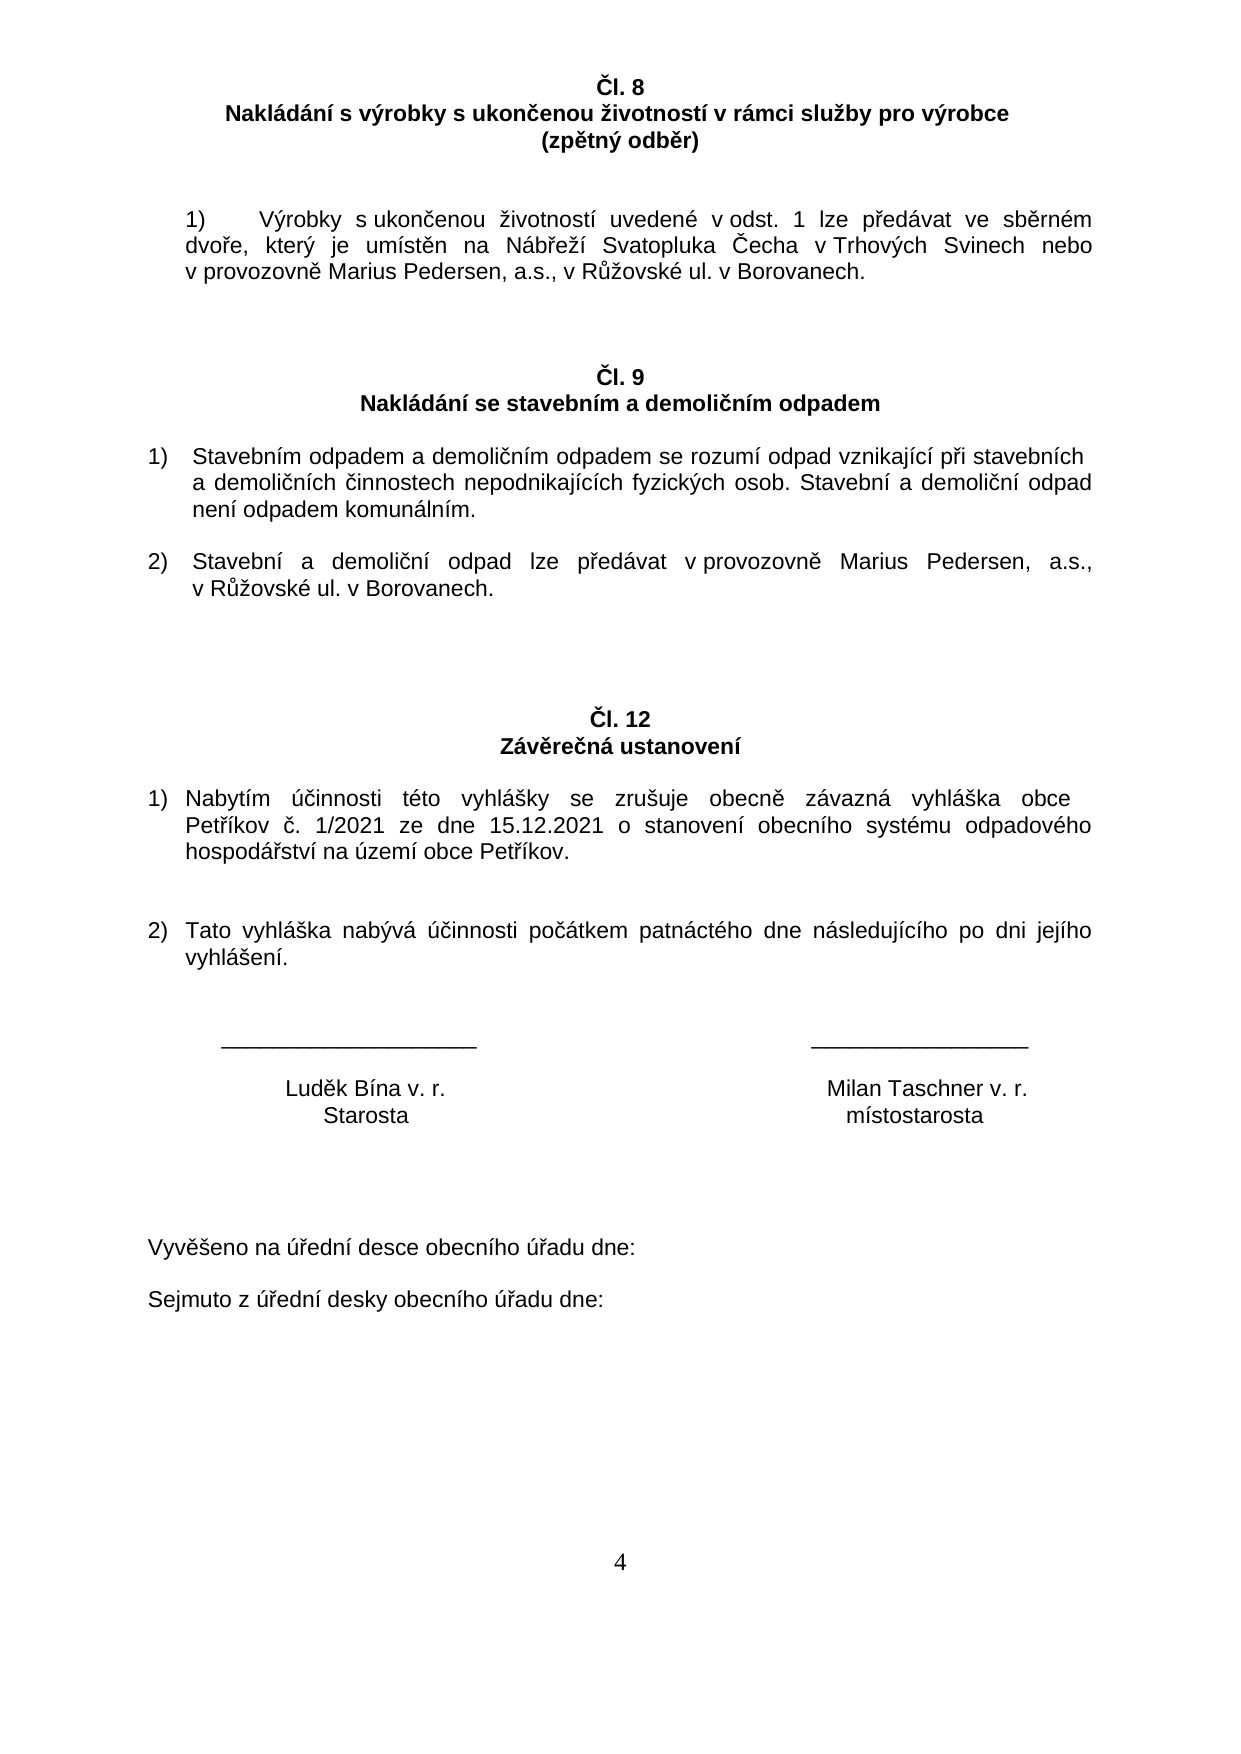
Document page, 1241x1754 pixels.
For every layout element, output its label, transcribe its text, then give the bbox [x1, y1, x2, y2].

text Čl. 8 [148, 74, 1092, 100]
text Sejmuto z úřední desky obecního úřadu dne: [148, 1286, 1092, 1312]
text Starosta místostarosta [148, 1102, 1092, 1128]
subtitle Nakládání s výrobky s ukončenou životností v rámci služby pro výrobce [148, 100, 1092, 127]
text Nakládání se stavebním a demoličním odpadem [148, 390, 1092, 416]
text ____________________ _________________ [221, 1023, 1092, 1049]
list Výrobky s ukončenou životností uvedené v odst. 1 lze předávat ve sběrném dvoře, který je umístěn na Nábřeží Svatopluka Čecha v Trhových Svinech nebo v provozovně Marius Pedersen, a.s., v Růžovské ul. v Borovanech. [185, 206, 1092, 285]
subtitle (zpětný odběr) [148, 127, 1092, 153]
list Tato vyhláška nabývá účinnosti počátkem patnáctého dne následujícího po dni jejího vyhlášení. [148, 917, 1092, 970]
text Luděk Bína v. r. Milan Taschner v. r. [148, 1075, 1092, 1102]
list Stavební a demoliční odpad lze předávat v provozovně Marius Pedersen, a.s., v Růžovské ul. v Borovanech. [148, 548, 1092, 601]
list Stavebním odpadem a demoličním odpadem se rozumí odpad vznikající při stavebních a demoličních činnostech nepodnikajících fyzických osob. Stavební a demoliční odpad není odpadem komunálním. [148, 443, 1092, 522]
list Nabytím účinnosti této vyhlášky se zrušuje obecně závazná vyhláška obce Petříkov č. 1/2021 ze dne 15.12.2021 o stanovení obecního systému odpadového hospodářství na území obce Petříkov. [148, 785, 1092, 864]
text Závěrečná ustanovení [148, 733, 1092, 759]
text Čl. 12 [148, 706, 1092, 733]
text Vyvěšeno na úřední desce obecního úřadu dne: [148, 1233, 1092, 1260]
text Čl. 9 [148, 364, 1092, 390]
